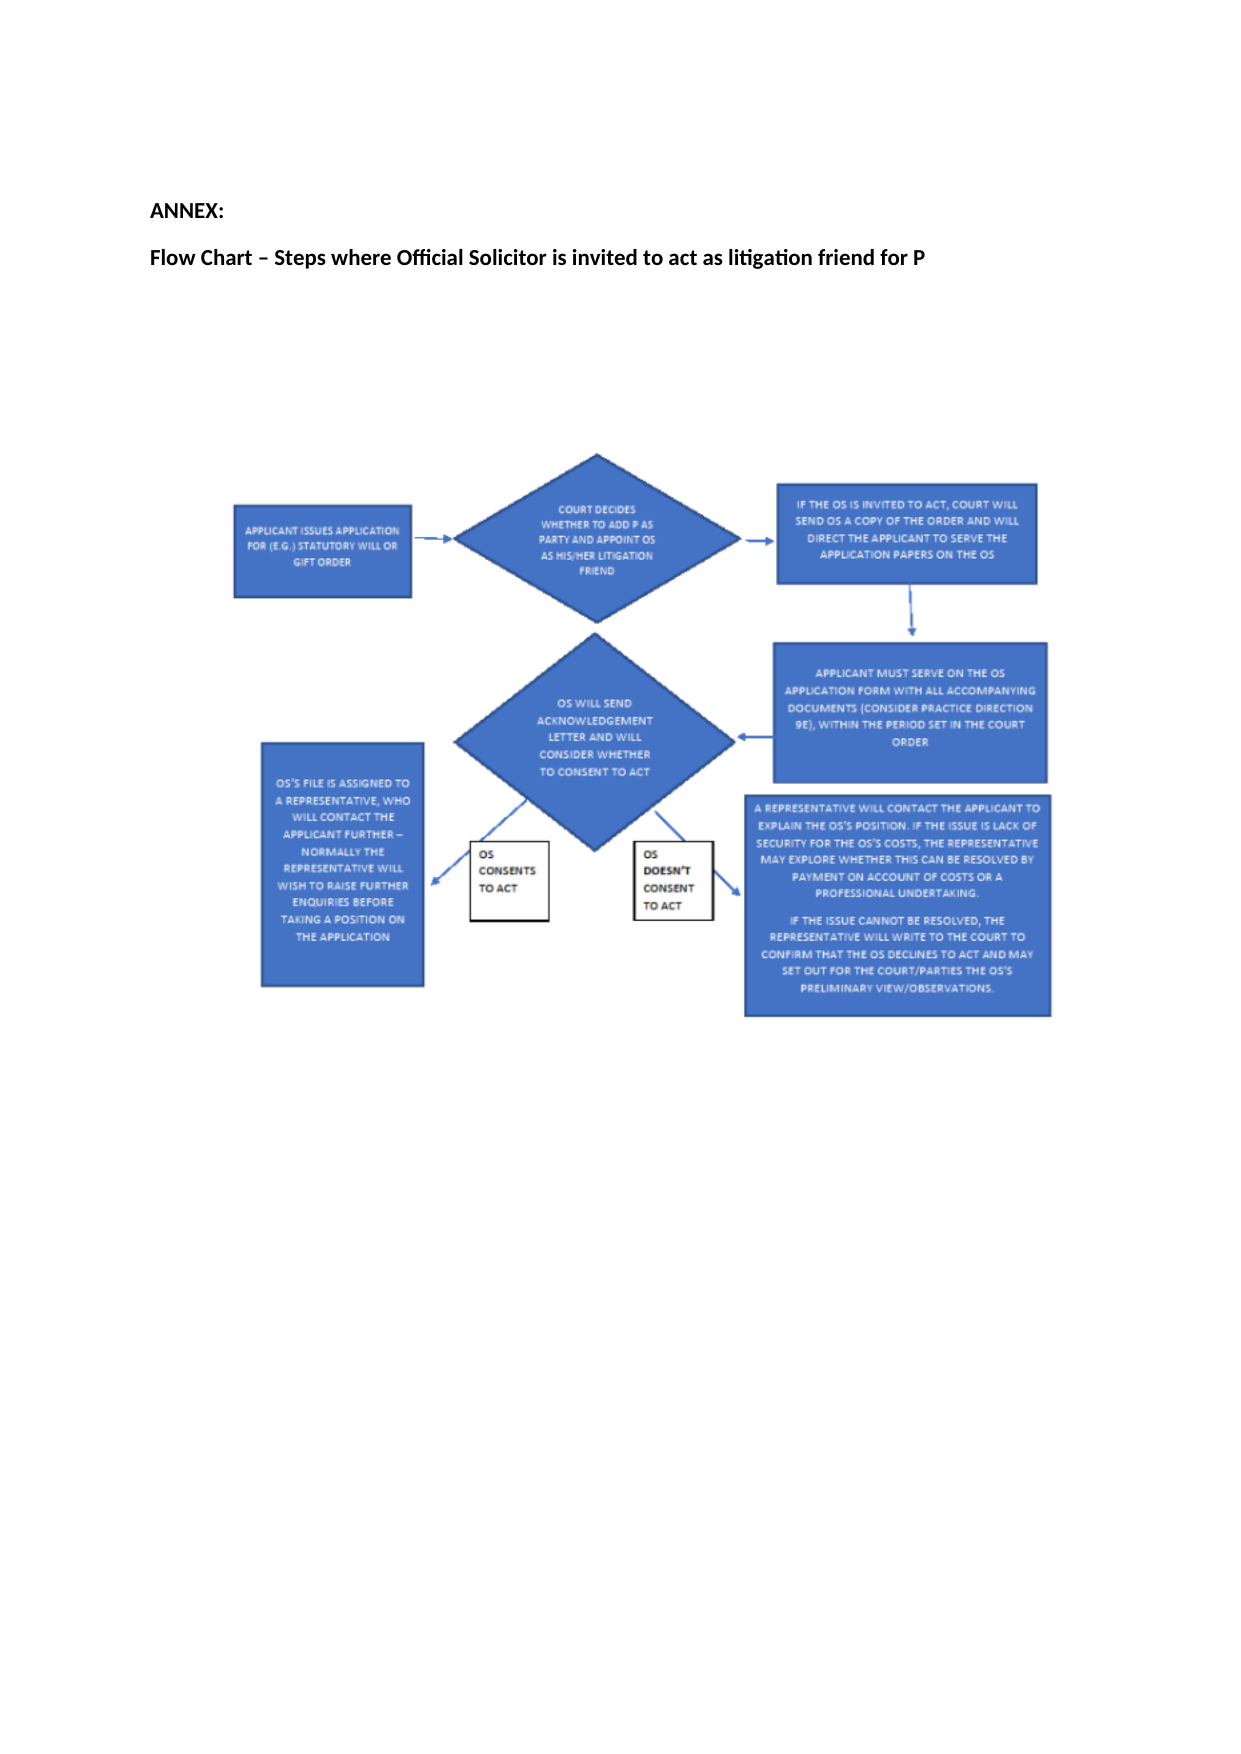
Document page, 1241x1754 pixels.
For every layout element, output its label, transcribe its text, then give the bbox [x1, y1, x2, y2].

text ANNEX: [150, 197, 1090, 224]
text Flow Chart – Steps where Official Solicitor is invited to act as litigation friend for P [150, 243, 1090, 271]
